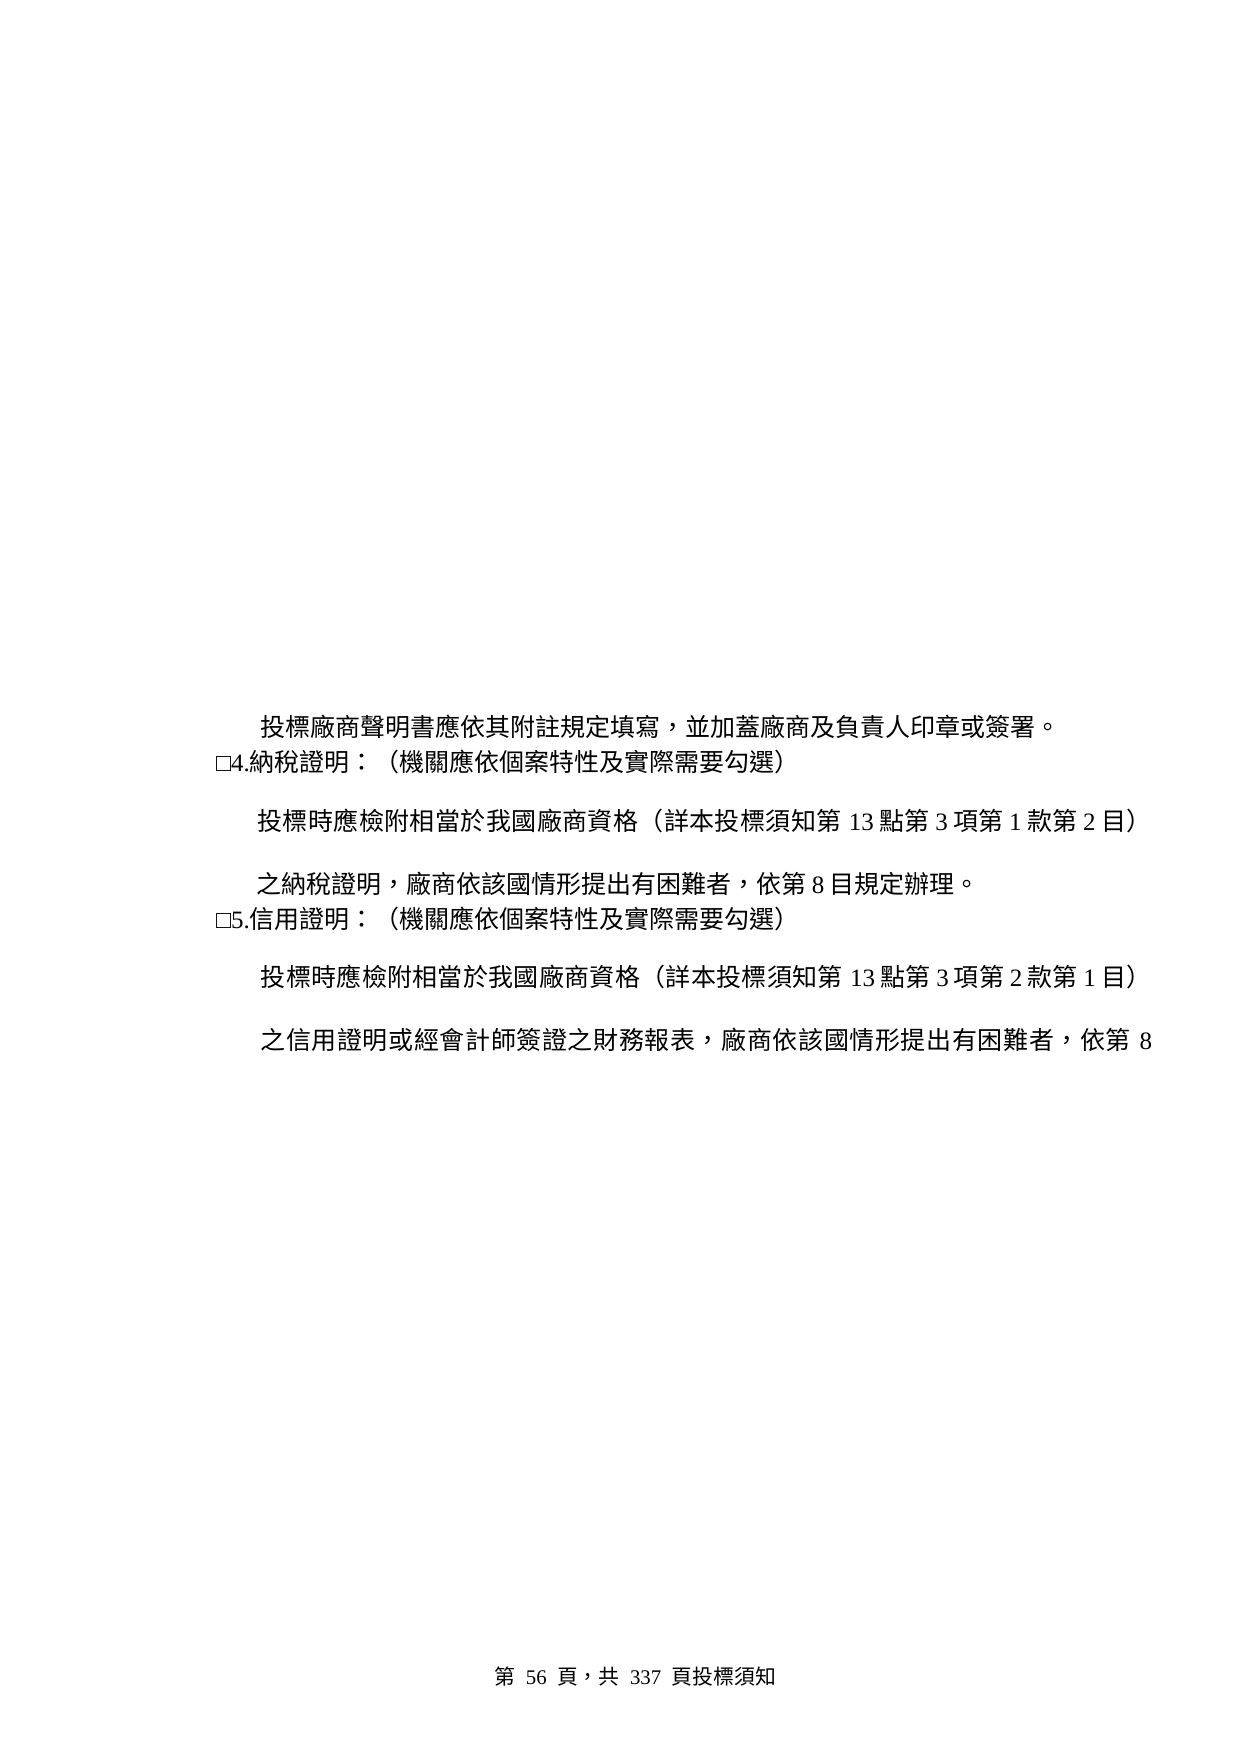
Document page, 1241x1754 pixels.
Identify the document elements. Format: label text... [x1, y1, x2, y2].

text □4.納稅證明：（機關應依個案特性及實際需要勾選） [216, 747, 1127, 778]
text 投標時應檢附相當於我國廠商資格（詳本投標須知第13點第3項第2款第1目）之信用證明或經會計師簽證之財務報表，廠商依該國情形提出有困難者，依第8 [260, 934, 1152, 1059]
text □5.信用證明：（機關應依個案特性及實際需要勾選） [216, 903, 1127, 934]
text 投標廠商聲明書應依其附註規定填寫，並加蓋廠商及負責人印章或簽署。 [260, 684, 1152, 747]
text 投標時應檢附相當於我國廠商資格（詳本投標須知第13點第3項第1款第2目）之納稅證明，廠商依該國情形提出有困難者，依第8目規定辦理。 [257, 778, 1152, 903]
